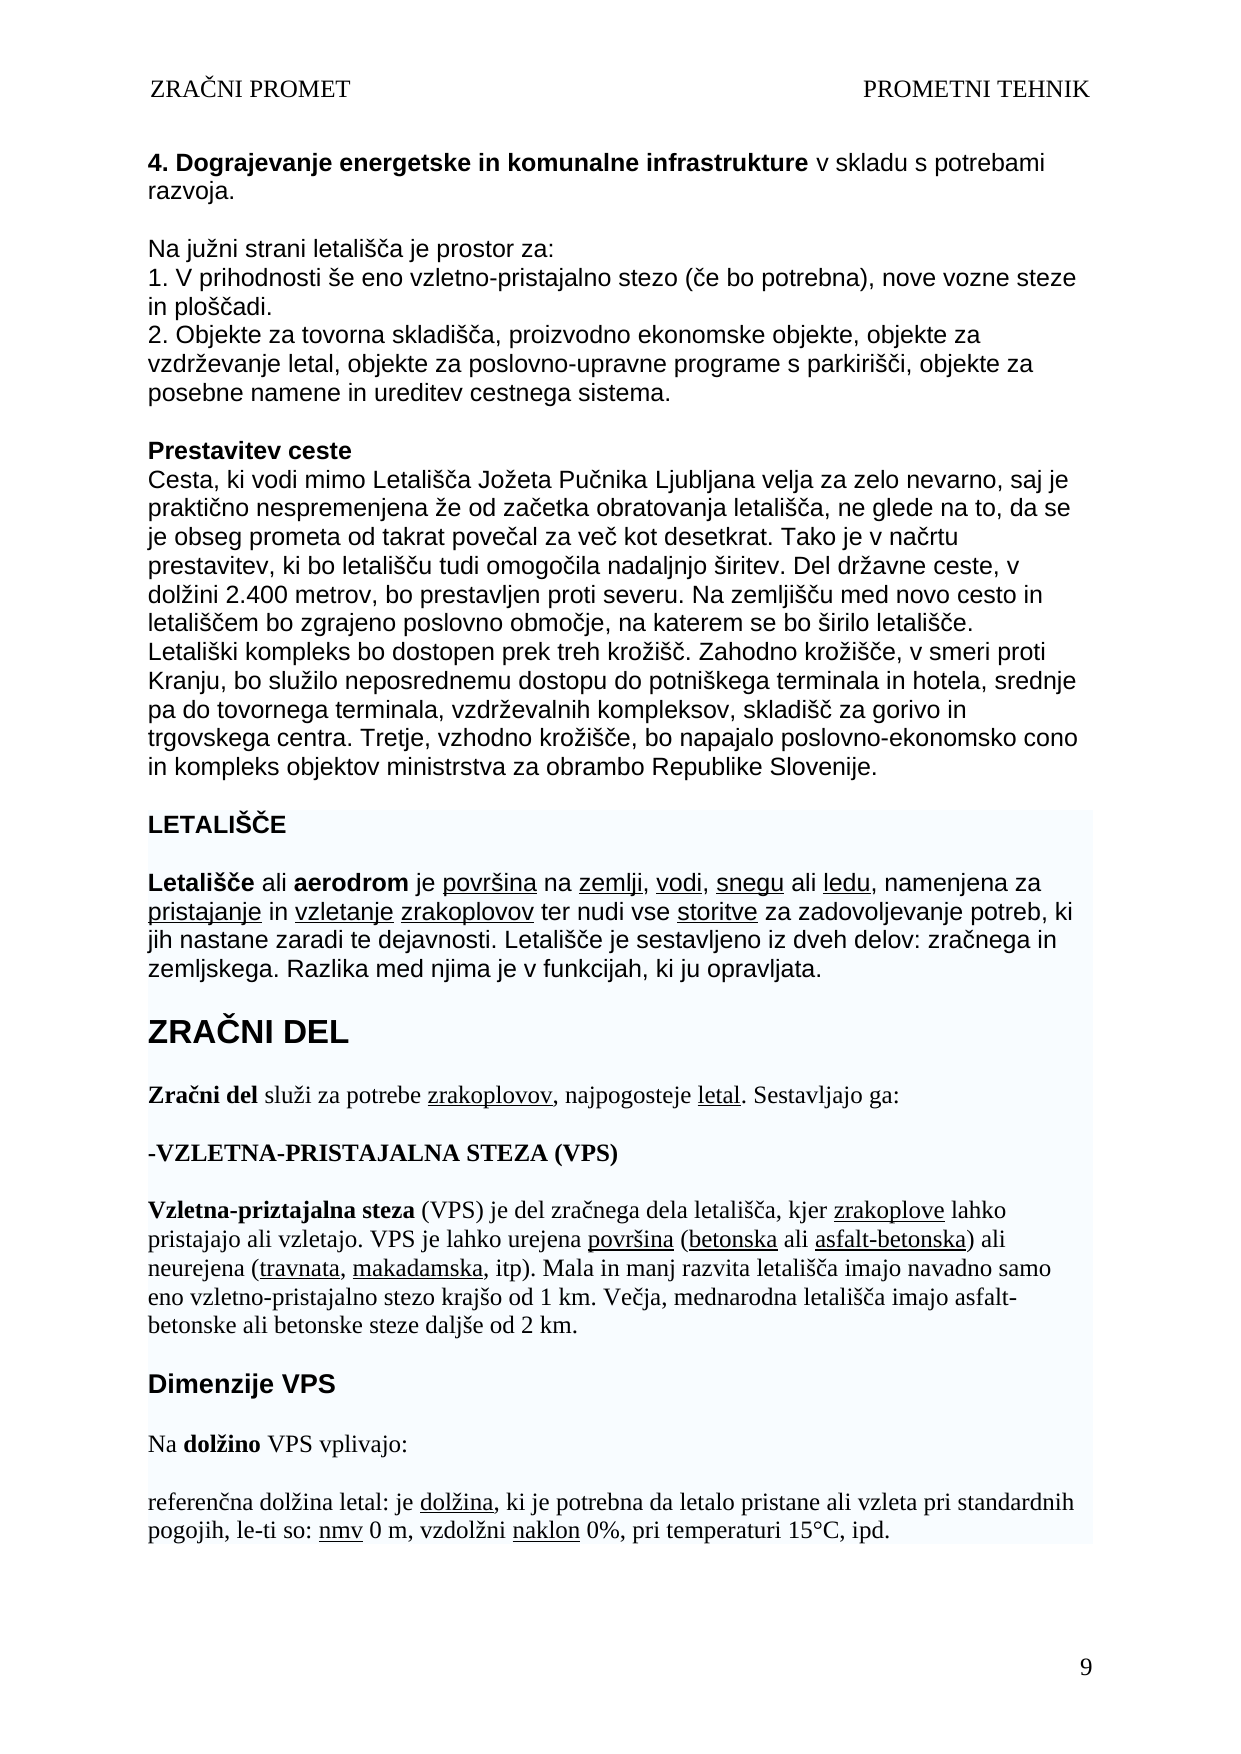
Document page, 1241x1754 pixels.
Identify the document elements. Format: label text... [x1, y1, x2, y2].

text 4. Dograjevanje energetske in komunalne infrastrukture v skladu s potrebami razvoja. [148, 148, 1093, 205]
text Prestavitev ceste Cesta, ki vodi mimo Letališča Jožeta Pučnika Ljubljana velja za zelo nevarno, saj je praktično nespremenjena že od začetka obratovanja letališča, ne glede na to, da se je obseg prometa od takrat povečal za več kot desetkrat. Tako je v načrtu prestavitev, ki bo letališču tudi omogočila nadaljnjo širitev. Del državne ceste, v dolžini 2.400 metrov, bo prestavljen proti severu. Na zemljišču med novo cesto in letališčem bo zgrajeno poslovno območje, na katerem se bo širilo letališče. Letališki kompleks bo dostopen prek treh krožišč. Zahodno krožišče, v smeri proti Kranju, bo služilo neposrednemu dostopu do potniškega terminala in hotela, srednje pa do tovornega terminala, vzdrževalnih kompleksov, skladišč za gorivo in trgovskega centra. Tretje, vzhodno krožišče, bo napajalo poslovno-ekonomsko cono in kompleks objektov ministrstva za obrambo Republike Slovenije. [148, 436, 1093, 781]
subtitle Dimenzije VPS [148, 1368, 1093, 1400]
text Na južni strani letališča je prostor za: 1. V prihodnosti še eno vzletno-pristajalno stezo (če bo potrebna), nove vozne steze in ploščadi. 2. Objekte za tovorna skladišča, proizvodno ekonomske objekte, objekte za vzdrževanje letal, objekte za poslovno-upravne programe s parkirišči, objekte za posebne namene in ureditev cestnega sistema. [148, 234, 1093, 407]
text Letališče ali aerodrom je površina na zemlji, vodi, snegu ali ledu, namenjena za pristajanje in vzletanje zrakoplovov ter nudi vse storitve za zadovoljevanje potreb, ki jih nastane zaradi te dejavnosti. Letališče je sestavljeno iz dveh delov: zračnega in zemljskega. Razlika med njima je v funkcijah, ki ju opravljata. [148, 868, 1093, 983]
text Zračni del služi za potrebe zrakoplovov, najpogosteje letal. Sestavljajo ga: [148, 1080, 1093, 1108]
text LETALIŠČE [148, 810, 1093, 839]
text referenčna dolžina letal: je dolžina, ki je potrebna da letalo pristane ali vzleta pri standardnih pogojih, le-ti so: nmv 0 m, vzdolžni naklon 0%, pri temperaturi 15°C, ipd. [148, 1487, 1093, 1544]
text Vzletna-priztajalna steza (VPS) je del zračnega dela letališča, kjer zrakoplove lahko pristajajo ali vzletajo. VPS je lahko urejena površina (betonska ali asfalt-betonska) ali neurejena (travnata, makadamska, itp). Mala in manj razvita letališča imajo navadno samo eno vzletno-pristajalno stezo krajšo od 1 km. Večja, mednarodna letališča imajo asfalt-betonske ali betonske steze daljše od 2 km. [148, 1196, 1093, 1339]
text Na dolžino VPS vplivajo: [148, 1429, 1093, 1458]
subtitle ZRAČNI DEL [148, 1012, 1093, 1051]
text -VZLETNA-PRISTAJALNA STEZA (VPS) [148, 1138, 1093, 1166]
